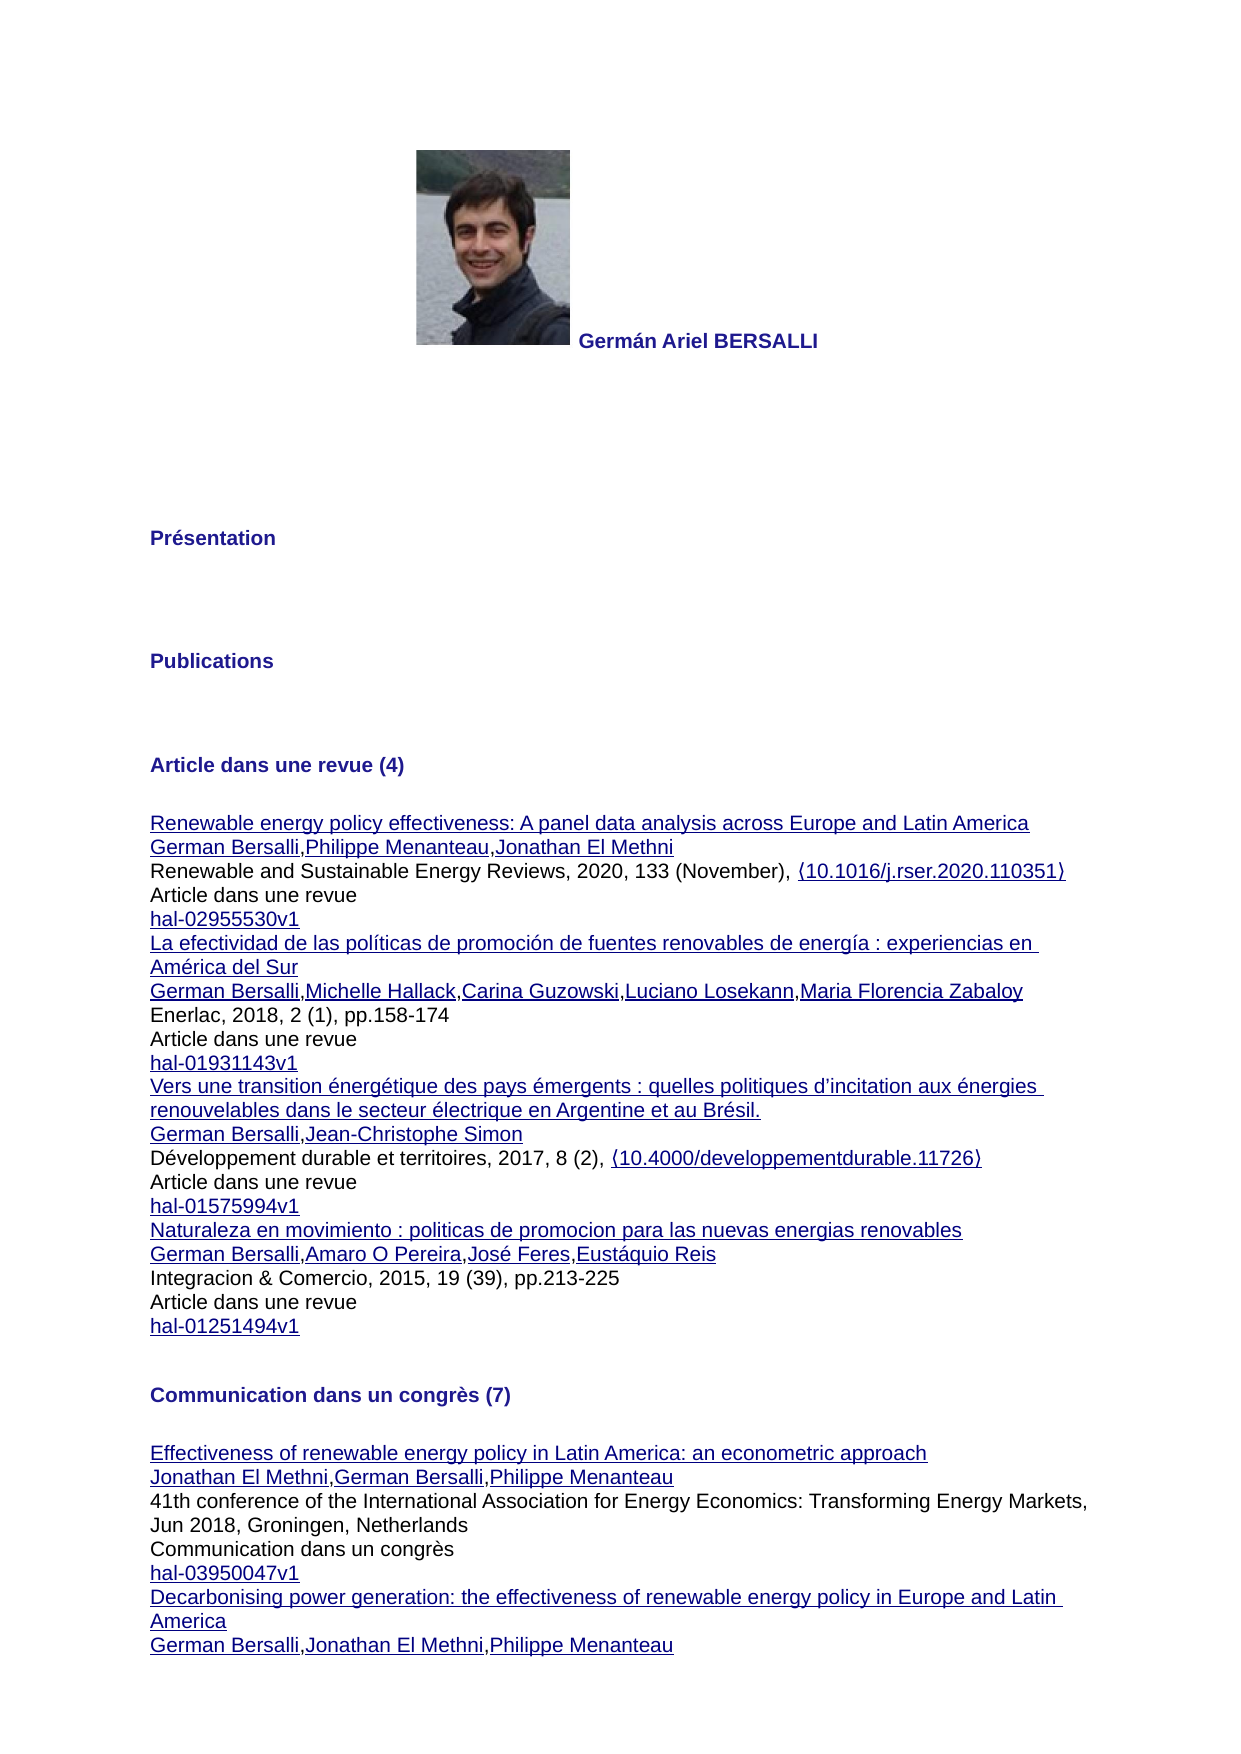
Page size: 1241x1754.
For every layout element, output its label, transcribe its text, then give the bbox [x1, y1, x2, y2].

subtitle Germán Ariel BERSALLI [150, 150, 1090, 352]
table_header Renewable energy policy effectiveness: A panel data analysis across Europe and Latin America German Bersalli,Philippe Menanteau,Jonathan El Methni Renewable and Sustainable Energy Reviews, 2020, 133 (November), ⟨10.1016/j.rser.2020.110351⟩ Article dans une revue hal-02955530v1 [150, 811, 1090, 931]
table_cell Decarbonising power generation: the effectiveness of renewable energy policy in Europe and Latin America German Bersalli,Jonathan El Methni,Philippe Menanteau [150, 1585, 1090, 1657]
table_cell La efectividad de las políticas de promoción de fuentes renovables de energía : experiencias en América del Sur German Bersalli,Michelle Hallack,Carina Guzowski,Luciano Losekann,Maria Florencia Zabaloy Enerlac, 2018, 2 (1), pp.158-174 Article dans une revue hal-01931143v1 [150, 931, 1090, 1074]
subtitle Article dans une revue (4) [150, 752, 1090, 776]
subtitle Publications [150, 649, 1090, 673]
subtitle Communication dans un congrès (7) [150, 1383, 1090, 1407]
table_cell Naturaleza en movimiento : politicas de promocion para las nuevas energias renovables German Bersalli,Amaro O Pereira,José Feres,Eustáquio Reis Integracion & Comercio, 2015, 19 (39), pp.213-225 Article dans une revue hal-01251494v1 [150, 1218, 1090, 1338]
table_cell Vers une transition énergétique des pays émergents : quelles politiques d’incitation aux énergies renouvelables dans le secteur électrique en Argentine et au Brésil. German Bersalli,Jean-Christophe Simon Développement durable et territoires, 2017, 8 (2), ⟨10.4000/developpementdurable.11726⟩ Article dans une revue hal-01575994v1 [150, 1074, 1090, 1218]
table_header Effectiveness of renewable energy policy in Latin America: an econometric approach Jonathan El Methni,German Bersalli,Philippe Menanteau 41th conference of the International Association for Energy Economics: Transforming Energy Markets, Jun 2018, Groningen, Netherlands Communication dans un congrès hal-03950047v1 [150, 1441, 1090, 1585]
picture [416, 150, 573, 348]
subtitle Présentation [150, 525, 1090, 549]
